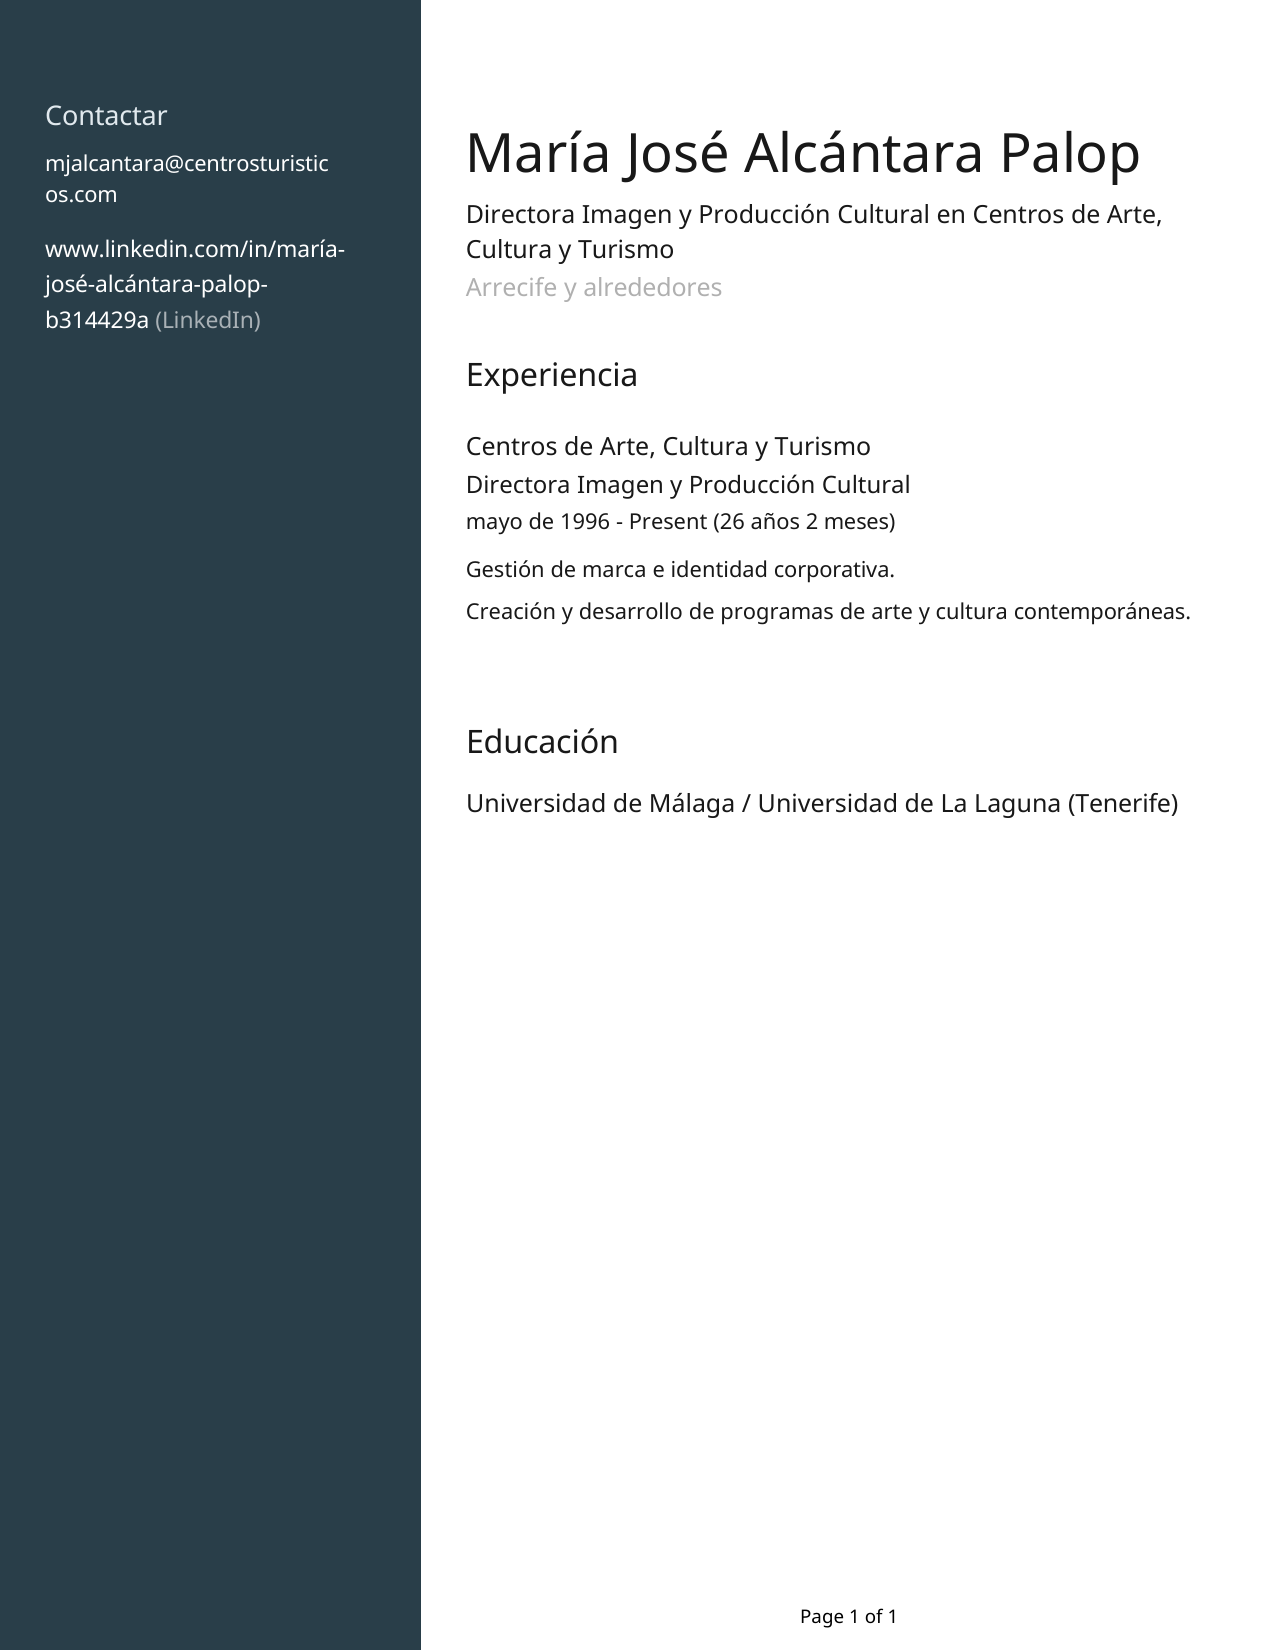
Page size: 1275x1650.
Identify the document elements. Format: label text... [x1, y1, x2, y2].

text Gestión de marca e identidad corporativa. [466, 554, 1231, 583]
text mjalcantara@centrosturistic os.com [45, 148, 362, 208]
subtitle Contactar [45, 97, 362, 134]
subtitle María José Alcántara Palop [466, 114, 1231, 188]
text Arrecife y alrededores [466, 269, 1231, 303]
subtitle Directora Imagen y Producción Cultural en Centros de Arte, Cultura y Turismo [466, 197, 1219, 266]
text Centros de Arte, Cultura y Turismo Directora Imagen y Producción Cultural mayo de 1996 - Present (26 años 2 meses) [466, 429, 933, 536]
subtitle Experiencia [466, 352, 1231, 396]
text Creación y desarrollo de programas de arte y cultura contemporáneas. [466, 596, 1231, 626]
text Universidad de Málaga / Universidad de La Laguna (Tenerife) [466, 786, 1231, 819]
subtitle Educación [466, 719, 1231, 763]
text www.linkedin.com/in/maría- josé-alcántara-palop-b314429a (LinkedIn) [45, 233, 362, 335]
